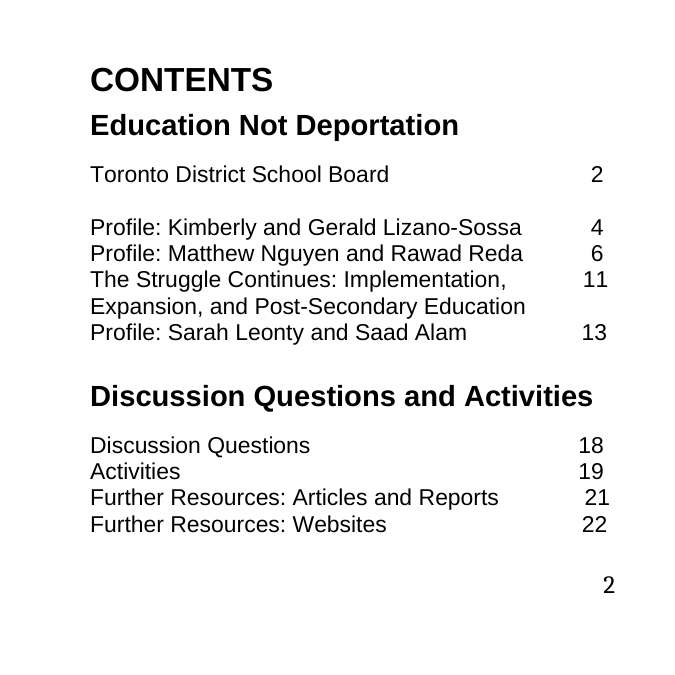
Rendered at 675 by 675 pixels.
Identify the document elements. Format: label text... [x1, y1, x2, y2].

text Activities 19 [90, 458, 615, 484]
text Profile: Kimberly and Gerald Lizano-Sossa 4 [90, 213, 615, 240]
text CONTENTS [90, 60, 615, 98]
text Toronto District School Board 2 [90, 161, 615, 213]
text The Struggle Continues: Implementation, 11 Expansion, and Post-Secondary Education [90, 266, 615, 319]
text Discussion Questions 18 [90, 432, 615, 458]
text Further Resources: Websites 22 [90, 511, 615, 537]
text Profile: Matthew Nguyen and Rawad Reda 6 [90, 240, 615, 266]
text Profile: Sarah Leonty and Saad Alam 13 [90, 319, 615, 345]
text Discussion Questions and Activities [90, 379, 615, 412]
text Further Resources: Articles and Reports 21 [90, 484, 615, 511]
text Education Not Deportation [90, 108, 615, 142]
